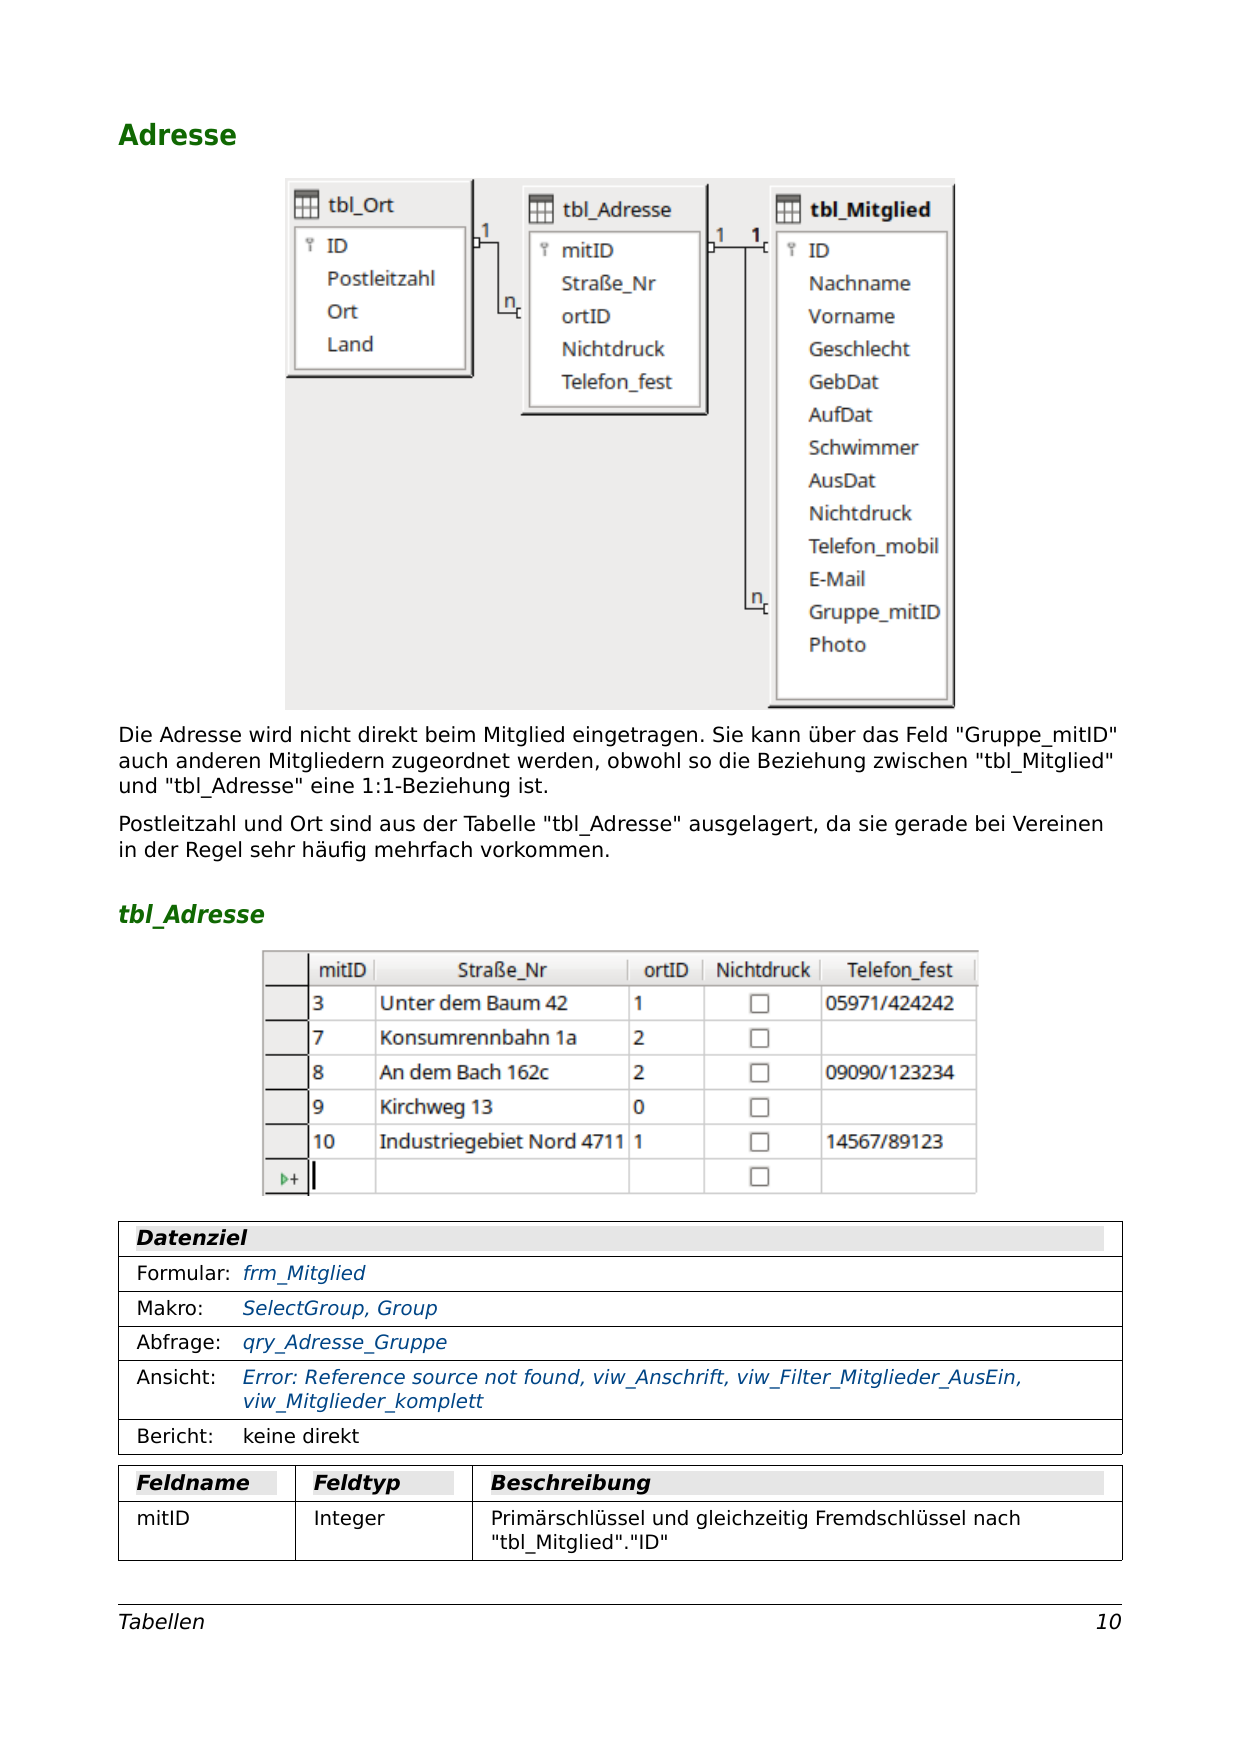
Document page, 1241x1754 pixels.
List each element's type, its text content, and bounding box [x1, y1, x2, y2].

table_header Datenziel [119, 1222, 1122, 1256]
table_cell Bericht: keine direkt [119, 1420, 1122, 1453]
table_cell mitID [119, 1502, 295, 1560]
table_header Feldname [119, 1466, 295, 1501]
picture [285, 178, 956, 710]
table_header Beschreibung [473, 1466, 1122, 1501]
table_cell Integer [296, 1502, 472, 1560]
table_cell Makro: SelectGroup, Group [119, 1292, 1122, 1326]
table_cell Primärschlüssel und gleichzeitig Fremdschlüssel nach "tbl_Mitglied"."ID" [473, 1502, 1122, 1560]
table_cell Abfrage: qry_Adresse_Gruppe [119, 1327, 1122, 1360]
text Postleitzahl und Ort sind aus der Tabelle "tbl_Adresse" ausgelagert, da sie gerade bei Vereinen in der Regel sehr häufig mehrfach vorkommen. [118, 812, 1122, 862]
table_cell Formular: frm_Mitglied [119, 1257, 1122, 1291]
table_header Feldtyp [296, 1466, 472, 1501]
table_cell Ansicht: Fehler: Verweis nicht gefunden, viw_Anschrift, viw_Filter_Mitglieder_AusEin, viw_Mitglieder_komplett [119, 1361, 1122, 1419]
text Die Adresse wird nicht direkt beim Mitglied eingetragen. Sie kann über das Feld "Gruppe_mitID" auch anderen Mitgliedern zugeordnet werden, obwohl so die Beziehung zwischen "tbl_Mitglied" und "tbl_Adresse" eine 1:1-Beziehung ist. [118, 723, 1122, 798]
subtitle Adresse [118, 118, 1122, 152]
subtitle tbl_Adresse [118, 901, 1122, 930]
